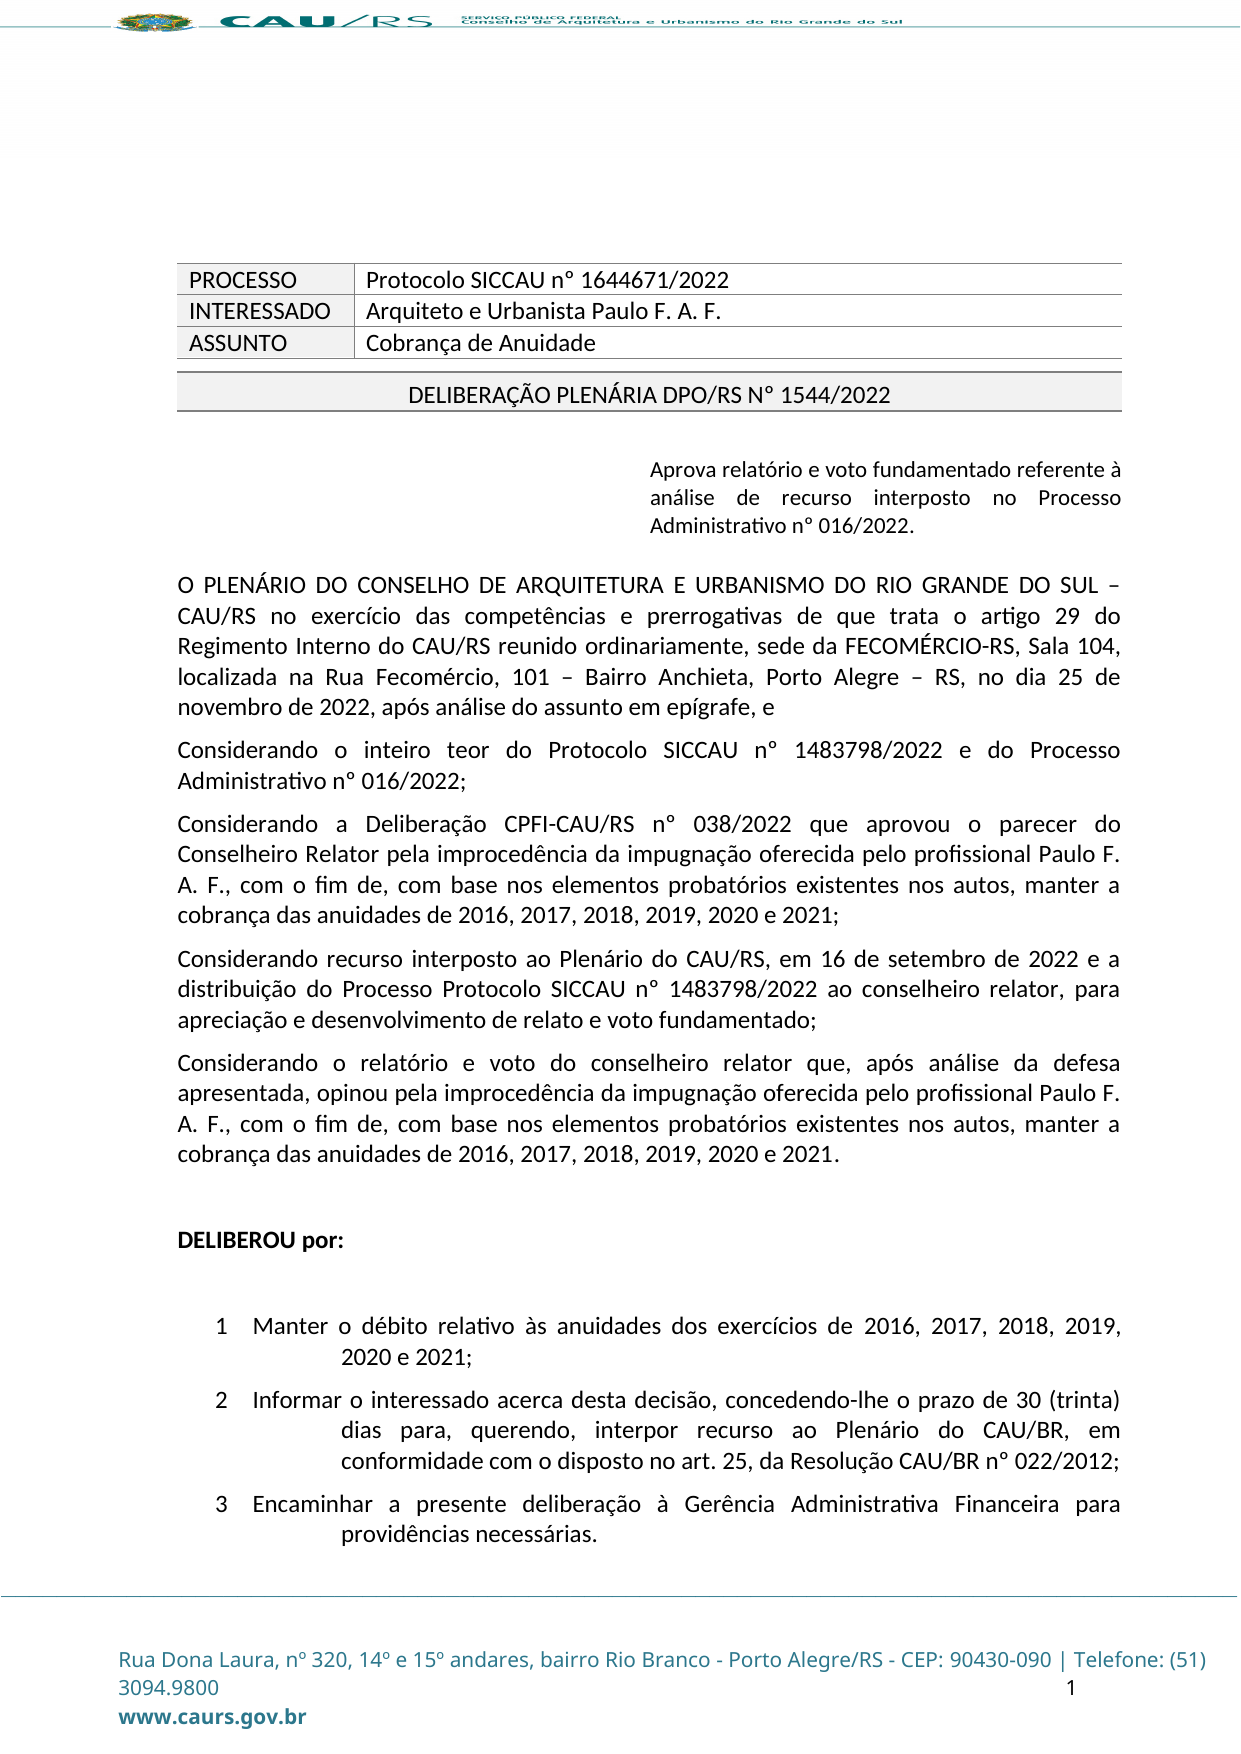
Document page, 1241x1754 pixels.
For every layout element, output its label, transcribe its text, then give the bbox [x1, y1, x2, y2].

text Considerando o inteiro teor do Protocolo SICCAU nº 1483798/2022 e do Processo Administrativo nº 016/2022; [177, 734, 1122, 796]
table_cell Cobrança de Anuidade [355, 327, 1122, 357]
text DELIBERAÇÃO PLENÁRIA DPO/RS Nº 1544/2022 [177, 373, 1122, 410]
table_header Protocolo SICCAU nº 1644671/2022 [355, 264, 1122, 294]
text Considerando a Deliberação CPFI-CAU/RS nº 038/2022 que aprovou o parecer do Conselheiro Relator pela improcedência da impugnação oferecida pelo profissional Paulo F. A. F., com o fim de, com base nos elementos probatórios existentes nos autos, manter a cobrança das anuidades de 2016, 2017, 2018, 2019, 2020 e 2021; [177, 808, 1122, 930]
text Aprova relatório e voto fundamentado referente à análise de recurso interposto no Processo Administrativo nº 016/2022. [650, 455, 1122, 539]
text Considerando o relatório e voto do conselheiro relator que, após análise da defesa apresentada, opinou pela improcedência da impugnação oferecida pelo profissional Paulo F. A. F., com o fim de, com base nos elementos probatórios existentes nos autos, manter a cobrança das anuidades de 2016, 2017, 2018, 2019, 2020 e 2021. [177, 1047, 1122, 1169]
list Manter o débito relativo às anuidades dos exercícios de 2016, 2017, 2018, 2019, 2020 e 2021; [215, 1310, 1122, 1371]
text DELIBEROU por: [177, 1224, 1122, 1255]
text O PLENÁRIO DO CONSELHO DE ARQUITETURA E URBANISMO DO RIO GRANDE DO SUL – CAU/RS no exercício das competências e prerrogativas de que trata o artigo 29 do Regimento Interno do CAU/RS reunido ordinariamente, sede da FECOMÉRCIO-RS, Sala 104, localizada na Rua Fecomércio, 101 – Bairro Anchieta, Porto Alegre – RS, no dia 25 de novembro de 2022, após análise do assunto em epígrafe, e [177, 569, 1122, 722]
list Encaminhar a presente deliberação à Gerência Administrativa Financeira para providências necessárias. [215, 1488, 1122, 1549]
table_cell Arquiteto e Urbanista Paulo F. A. F. [355, 295, 1122, 326]
list Informar o interessado acerca desta decisão, concedendo-lhe o prazo de 30 (trinta) dias para, querendo, interpor recurso ao Plenário do CAU/BR, em conformidade com o disposto no art. 25, da Resolução CAU/BR nº 022/2012; [215, 1384, 1122, 1476]
table_cell ASSUNTO [177, 327, 354, 357]
table_cell INTERESSADO [177, 295, 354, 326]
text Considerando recurso interposto ao Plenário do CAU/RS, em 16 de setembro de 2022 e a distribuição do Processo Protocolo SICCAU nº 1483798/2022 ao conselheiro relator, para apreciação e desenvolvimento de relato e voto fundamentado; [177, 943, 1122, 1034]
table_header PROCESSO [177, 264, 354, 294]
